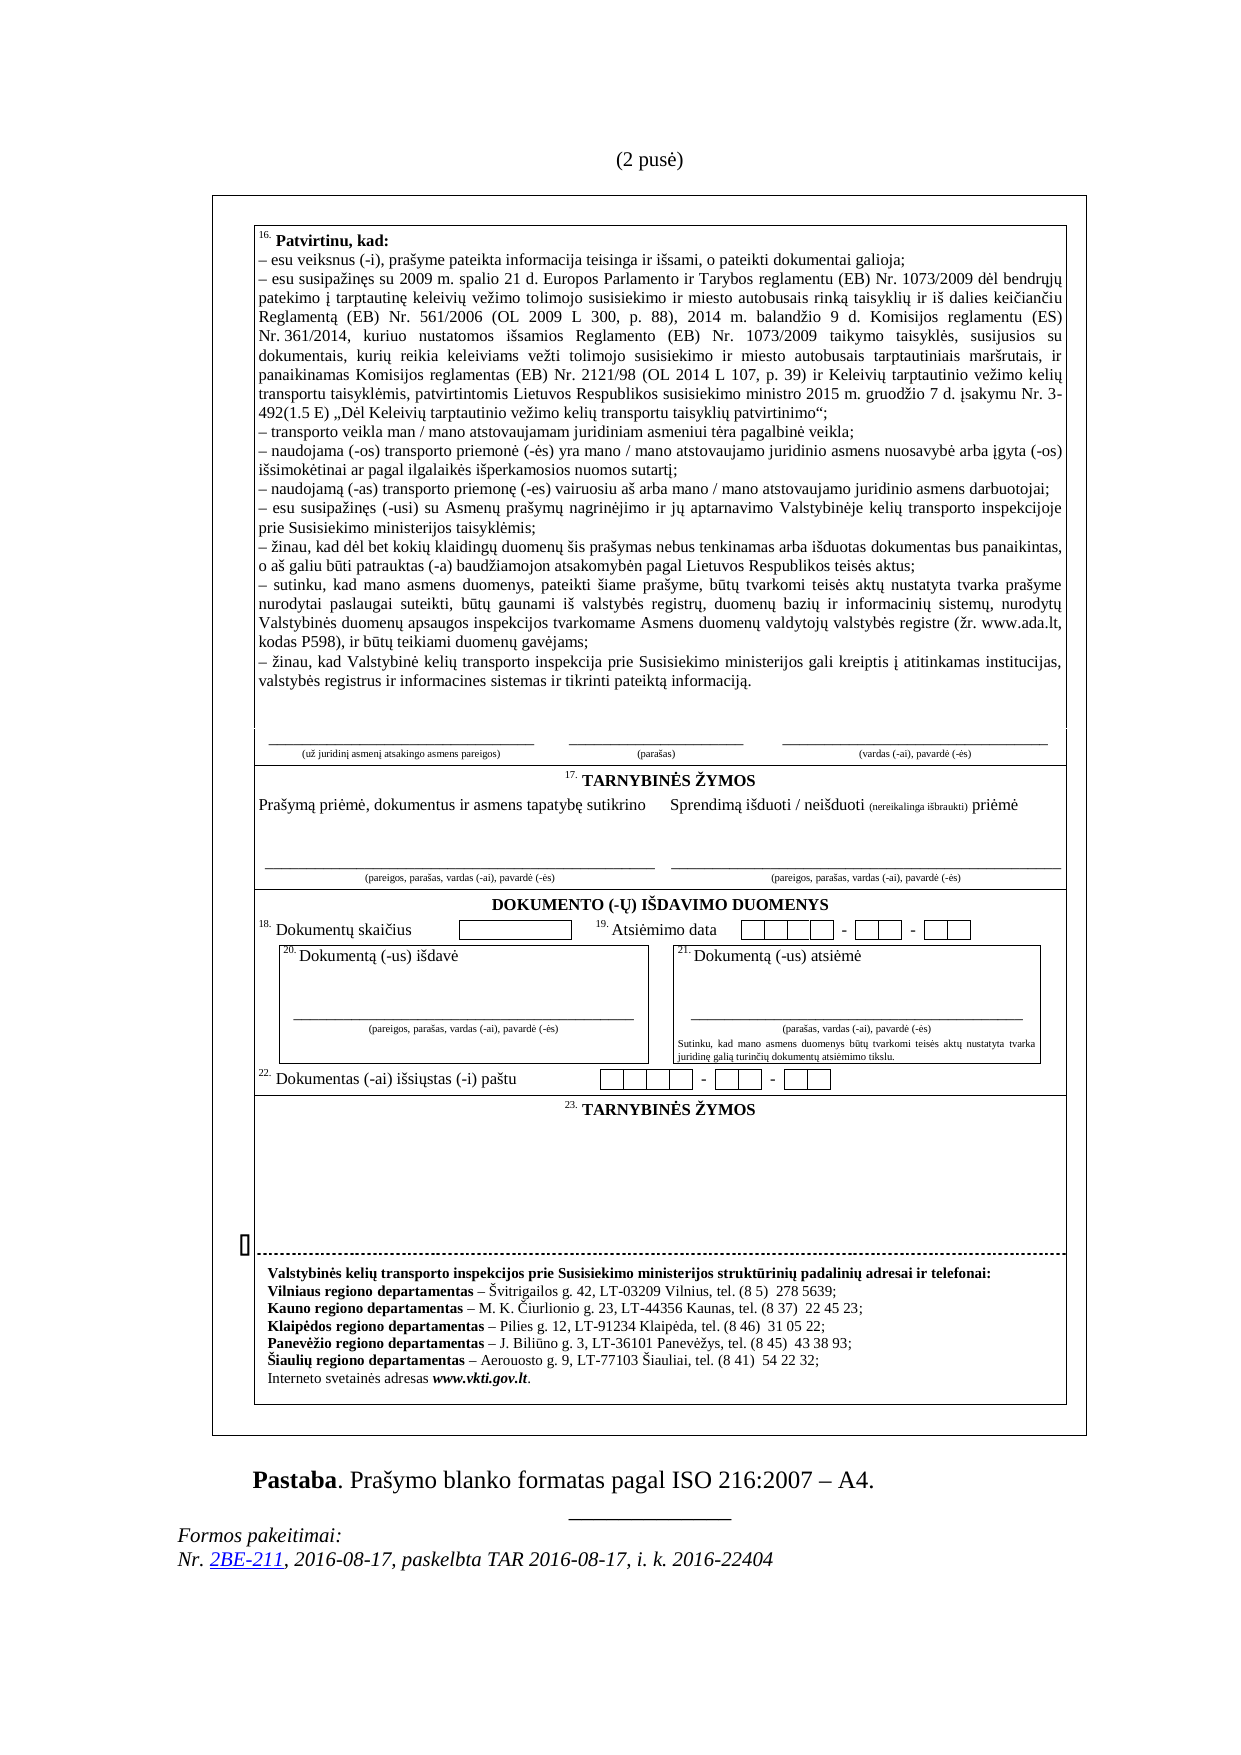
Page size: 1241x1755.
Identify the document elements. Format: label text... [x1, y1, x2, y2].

table_header [213, 196, 1086, 1435]
text Pastaba. Prašymo blanko formatas pagal ISO 216:2007 – A4. [177, 1465, 1122, 1494]
text (2 pusė) [177, 147, 1122, 171]
text _____________ [177, 1494, 1122, 1523]
text Formos pakeitimai: [177, 1523, 1122, 1547]
text Nr. 2BE-211, 2016-08-17, paskelbta TAR 2016-08-17, i. k. 2016-22404 [177, 1547, 1122, 1571]
